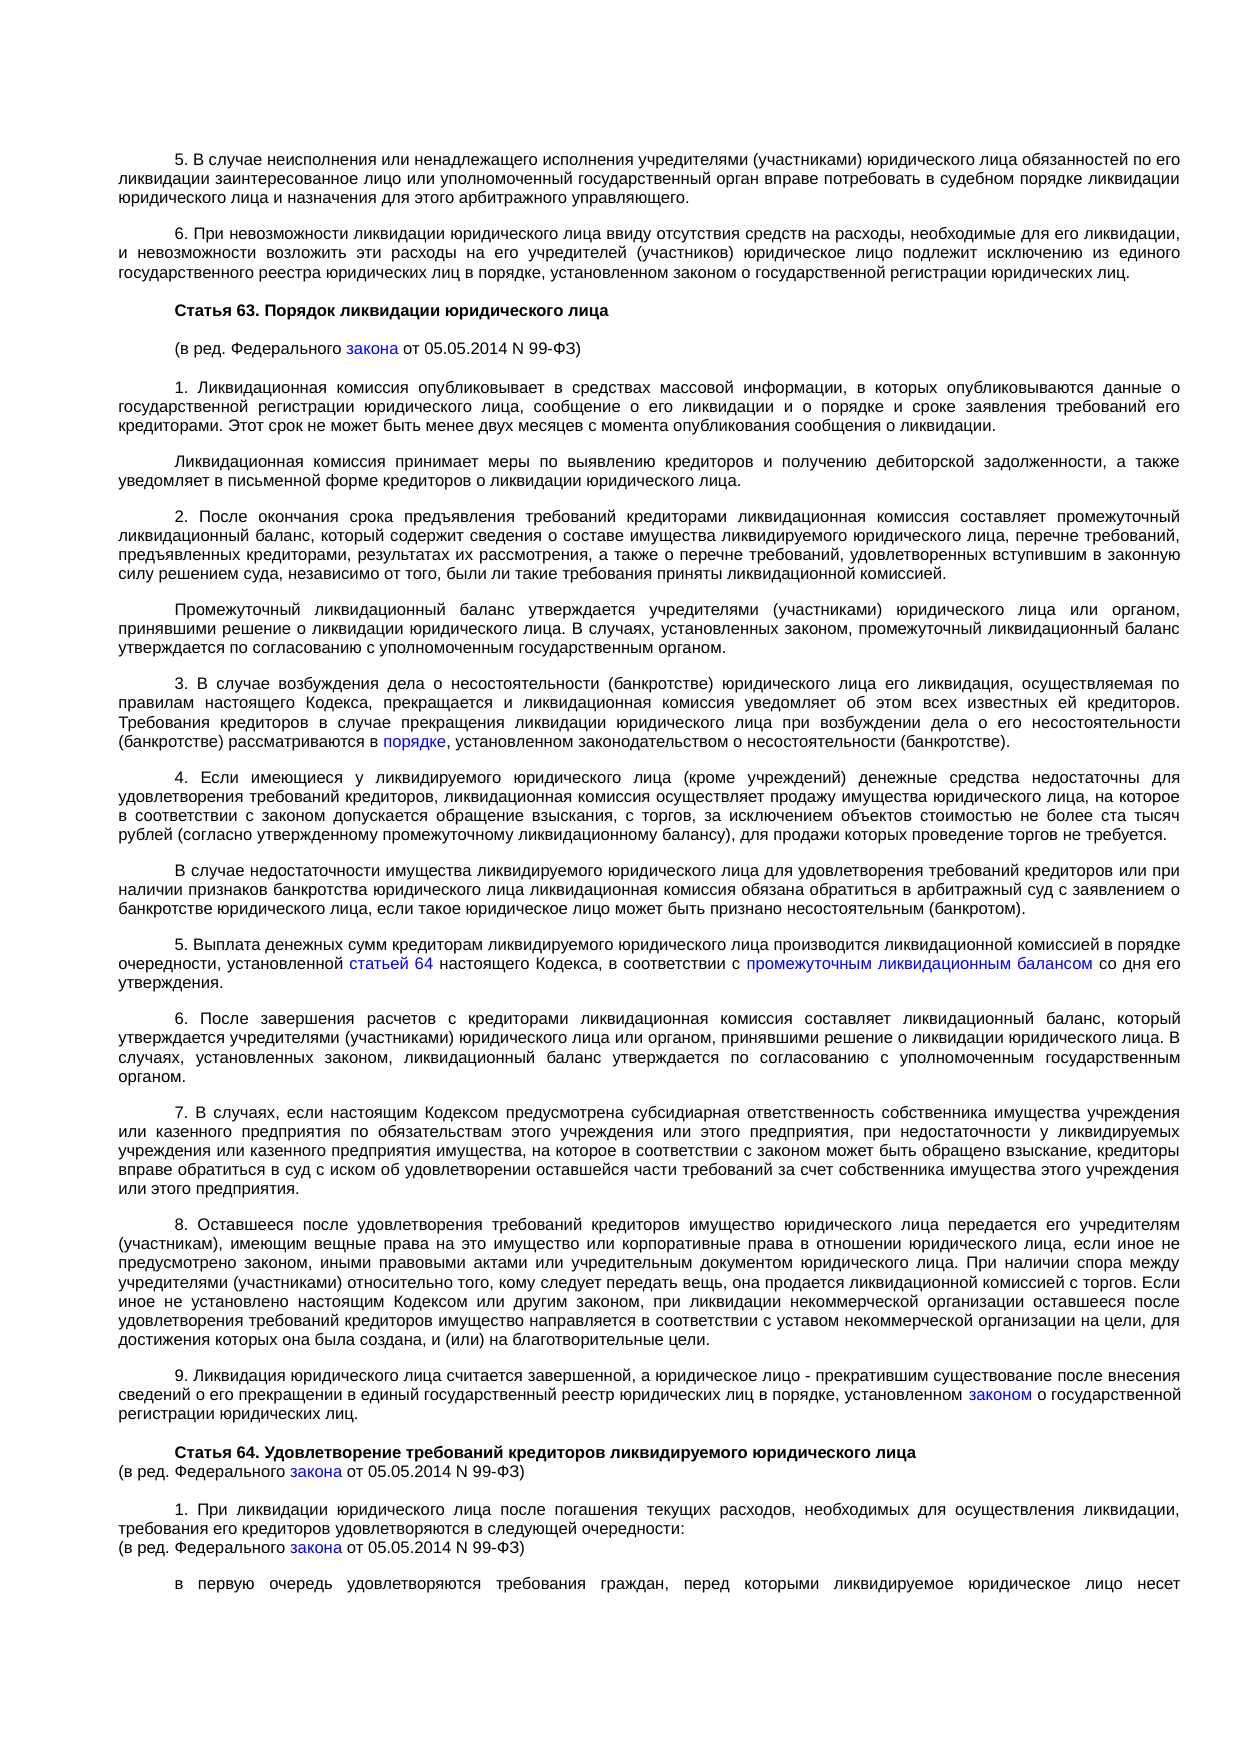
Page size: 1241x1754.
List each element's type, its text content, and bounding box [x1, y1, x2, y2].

text 2. После окончания срока предъявления требований кредиторами ликвидационная комиссия составляет промежуточный ликвидационный баланс, который содержит сведения о составе имущества ликвидируемого юридического лица, перечне требований, предъявленных кредиторами, результатах их рассмотрения, а также о перечне требований, удовлетворенных вступившим в законную силу решением суда, независимо от того, были ли такие требования приняты ликвидационной комиссией. [118, 507, 1181, 583]
text 3. В случае возбуждения дела о несостоятельности (банкротстве) юридического лица его ликвидация, осуществляемая по правилам настоящего Кодекса, прекращается и ликвидационная комиссия уведомляет об этом всех известных ей кредиторов. Требования кредиторов в случае прекращения ликвидации юридического лица при возбуждении дела о его несостоятельности (банкротстве) рассматриваются в порядке, установленном законодательством о несостоятельности (банкротстве). [118, 674, 1181, 751]
text 5. Выплата денежных сумм кредиторам ликвидируемого юридического лица производится ликвидационной комиссией в порядке очередности, установленной статьей 64 настоящего Кодекса, в соответствии с промежуточным ликвидационным балансом со дня его утверждения. [118, 935, 1181, 992]
text 6. При невозможности ликвидации юридического лица ввиду отсутствия средств на расходы, необходимые для его ликвидации, и невозможности возложить эти расходы на его учредителей (участников) юридическое лицо подлежит исключению из единого государственного реестра юридических лиц в порядке, установленном законом о государственной регистрации юридических лиц. [118, 224, 1181, 282]
text (в ред. Федерального закона от 05.05.2014 N 99-ФЗ) [118, 1462, 1181, 1481]
text (в ред. Федерального закона от 05.05.2014 N 99-ФЗ) [118, 1538, 1181, 1557]
text 5. В случае неисполнения или ненадлежащего исполнения учредителями (участниками) юридического лица обязанностей по его ликвидации заинтересованное лицо или уполномоченный государственный орган вправе потребовать в судебном порядке ликвидации юридического лица и назначения для этого арбитражного управляющего. [118, 150, 1181, 207]
text Промежуточный ликвидационный баланс утверждается учредителями (участниками) юридического лица или органом, принявшими решение о ликвидации юридического лица. В случаях, установленных законом, промежуточный ликвидационный баланс утверждается по согласованию с уполномоченным государственным органом. [118, 600, 1181, 657]
text Ликвидационная комиссия принимает меры по выявлению кредиторов и получению дебиторской задолженности, а также уведомляет в письменной форме кредиторов о ликвидации юридического лица. [118, 452, 1181, 490]
subtitle Статья 63. Порядок ликвидации юридического лица [118, 301, 1181, 320]
text 4. Если имеющиеся у ликвидируемого юридического лица (кроме учреждений) денежные средства недостаточны для удовлетворения требований кредиторов, ликвидационная комиссия осуществляет продажу имущества юридического лица, на которое в соответствии с законом допускается обращение взыскания, с торгов, за исключением объектов стоимостью не более ста тысяч рублей (согласно утвержденному промежуточному ликвидационному балансу), для продажи которых проведение торгов не требуется. [118, 767, 1181, 844]
text 8. Оставшееся после удовлетворения требований кредиторов имущество юридического лица передается его учредителям (участникам), имеющим вещные права на это имущество или корпоративные права в отношении юридического лица, если иное не предусмотрено законом, иными правовыми актами или учредительным документом юридического лица. При наличии спора между учредителями (участниками) относительно того, кому следует передать вещь, она продается ликвидационной комиссией с торгов. Если иное не установлено настоящим Кодексом или другим законом, при ликвидации некоммерческой организации оставшееся после удовлетворения требований кредиторов имущество направляется в соответствии с уставом некоммерческой организации на цели, для достижения которых она была создана, и (или) на благотворительные цели. [118, 1215, 1181, 1349]
text 1. Ликвидационная комиссия опубликовывает в средствах массовой информации, в которых опубликовываются данные о государственной регистрации юридического лица, сообщение о его ликвидации и о порядке и сроке заявления требований его кредиторами. Этот срок не может быть менее двух месяцев с момента опубликования сообщения о ликвидации. [118, 377, 1181, 435]
text 6. После завершения расчетов с кредиторами ликвидационная комиссия составляет ликвидационный баланс, который утверждается учредителями (участниками) юридического лица или органом, принявшими решение о ликвидации юридического лица. В случаях, установленных законом, ликвидационный баланс утверждается по согласованию с уполномоченным государственным органом. [118, 1009, 1181, 1086]
text 9. Ликвидация юридического лица считается завершенной, а юридическое лицо - прекратившим существование после внесения сведений о его прекращении в единый государственный реестр юридических лиц в порядке, установленном законом о государственной регистрации юридических лиц. [118, 1366, 1181, 1423]
text в первую очередь удовлетворяются требования граждан, перед которыми ликвидируемое юридическое лицо несет [118, 1574, 1181, 1593]
text В случае недостаточности имущества ликвидируемого юридического лица для удовлетворения требований кредиторов или при наличии признаков банкротства юридического лица ликвидационная комиссия обязана обратиться в арбитражный суд с заявлением о банкротстве юридического лица, если такое юридическое лицо может быть признано несостоятельным (банкротом). [118, 861, 1181, 918]
text (в ред. Федерального закона от 05.05.2014 N 99-ФЗ) [118, 339, 1181, 358]
text 1. При ликвидации юридического лица после погашения текущих расходов, необходимых для осуществления ликвидации, требования его кредиторов удовлетворяются в следующей очередности: [118, 1500, 1181, 1538]
text 7. В случаях, если настоящим Кодексом предусмотрена субсидиарная ответственность собственника имущества учреждения или казенного предприятия по обязательствам этого учреждения или этого предприятия, при недостаточности у ликвидируемых учреждения или казенного предприятия имущества, на которое в соответствии с законом может быть обращено взыскание, кредиторы вправе обратиться в суд с иском об удовлетворении оставшейся части требований за счет собственника имущества этого учреждения или этого предприятия. [118, 1102, 1181, 1198]
subtitle Статья 64. Удовлетворение требований кредиторов ликвидируемого юридического лица [118, 1442, 1181, 1462]
